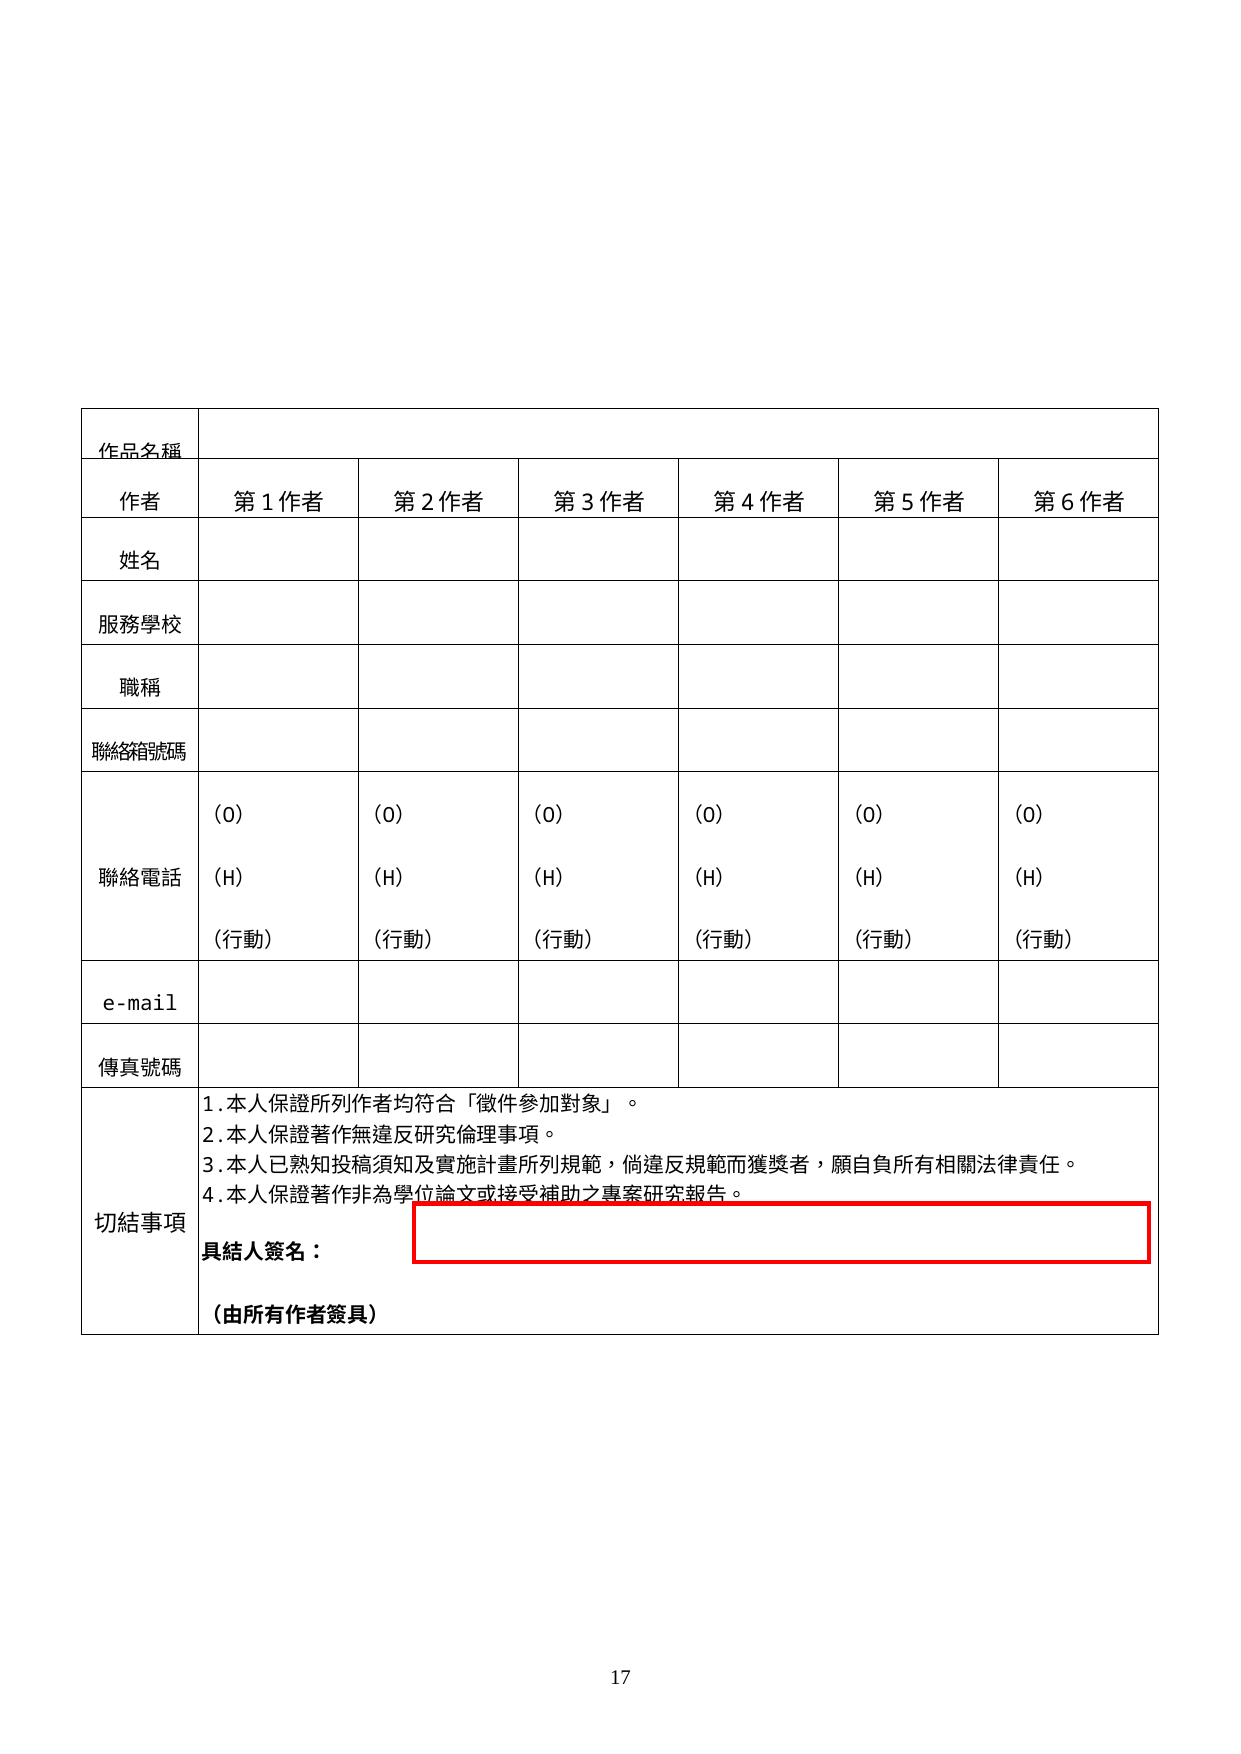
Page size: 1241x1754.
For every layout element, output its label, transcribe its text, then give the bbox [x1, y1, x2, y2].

table_cell [199, 709, 358, 771]
table_cell 第1作者 [199, 459, 358, 517]
table_cell [839, 709, 998, 771]
table_cell （O） （H） （行動） [679, 772, 838, 959]
table_cell （O） （H） （行動） [999, 772, 1158, 959]
table_cell （O） （H） （行動） [359, 772, 518, 959]
table_cell [839, 1024, 998, 1087]
table_cell [999, 645, 1158, 707]
table_cell [679, 518, 838, 580]
table_cell [199, 961, 358, 1023]
table_cell [839, 518, 998, 580]
table_cell [519, 581, 678, 644]
table_cell [679, 645, 838, 707]
table_cell [519, 1024, 678, 1087]
table_cell （O） （H） （行動） [839, 772, 998, 959]
table_cell 姓名 [82, 518, 198, 580]
table_cell 第5作者 [839, 459, 998, 517]
table_cell [839, 961, 998, 1023]
table_cell [199, 645, 358, 707]
table_cell [679, 1024, 838, 1087]
table_cell [679, 709, 838, 771]
table_cell 職稱 [82, 645, 198, 707]
table_cell [199, 518, 358, 580]
table_cell （O） （H） （行動） [199, 772, 358, 959]
table_cell 第2作者 [359, 459, 518, 517]
table_cell 1.本人保證所列作者均符合「徵件參加對象」。 2.本人保證著作無違反研究倫理事項。 3.本人已熟知投稿須知及實施計畫所列規範，倘違反規範而獲獎者，願自負所有相關法律責任。 4.本人保證著作非為學位論文或接受補助之專案研究報告。 具結人簽名： （由所有作者簽具） [199, 1088, 1158, 1334]
table_cell 第3作者 [519, 459, 678, 517]
table_cell 傳真號碼 [82, 1024, 198, 1087]
table_cell [359, 581, 518, 644]
table_cell [359, 1024, 518, 1087]
table_cell [839, 581, 998, 644]
table_cell [679, 581, 838, 644]
table_cell [999, 709, 1158, 771]
table_cell [359, 709, 518, 771]
table_cell 服務學校 [82, 581, 198, 644]
table_cell 聯絡箱號碼 [82, 709, 198, 771]
table_cell [519, 709, 678, 771]
table_cell 第4作者 [679, 459, 838, 517]
table_cell [359, 645, 518, 707]
table_cell 第6作者 [999, 459, 1158, 517]
table_cell [519, 518, 678, 580]
table_cell [359, 518, 518, 580]
table_cell [679, 961, 838, 1023]
table_cell [519, 645, 678, 707]
table_cell [999, 1024, 1158, 1087]
table_cell [359, 961, 518, 1023]
table_cell [999, 961, 1158, 1023]
table_cell [839, 645, 998, 707]
table_cell [999, 581, 1158, 644]
table_cell 聯絡電話 [82, 772, 198, 959]
table_cell 作品名稱 [82, 409, 198, 458]
table_cell [999, 518, 1158, 580]
table_cell [199, 581, 358, 644]
table_cell [199, 409, 1158, 458]
table_cell [519, 961, 678, 1023]
table_cell 作者 基本資料 [82, 459, 198, 517]
table_cell e-mail [82, 961, 198, 1023]
table_cell 切結事項 [82, 1088, 198, 1334]
table_cell [199, 1024, 358, 1087]
table_cell （O） （H） （行動） [519, 772, 678, 959]
